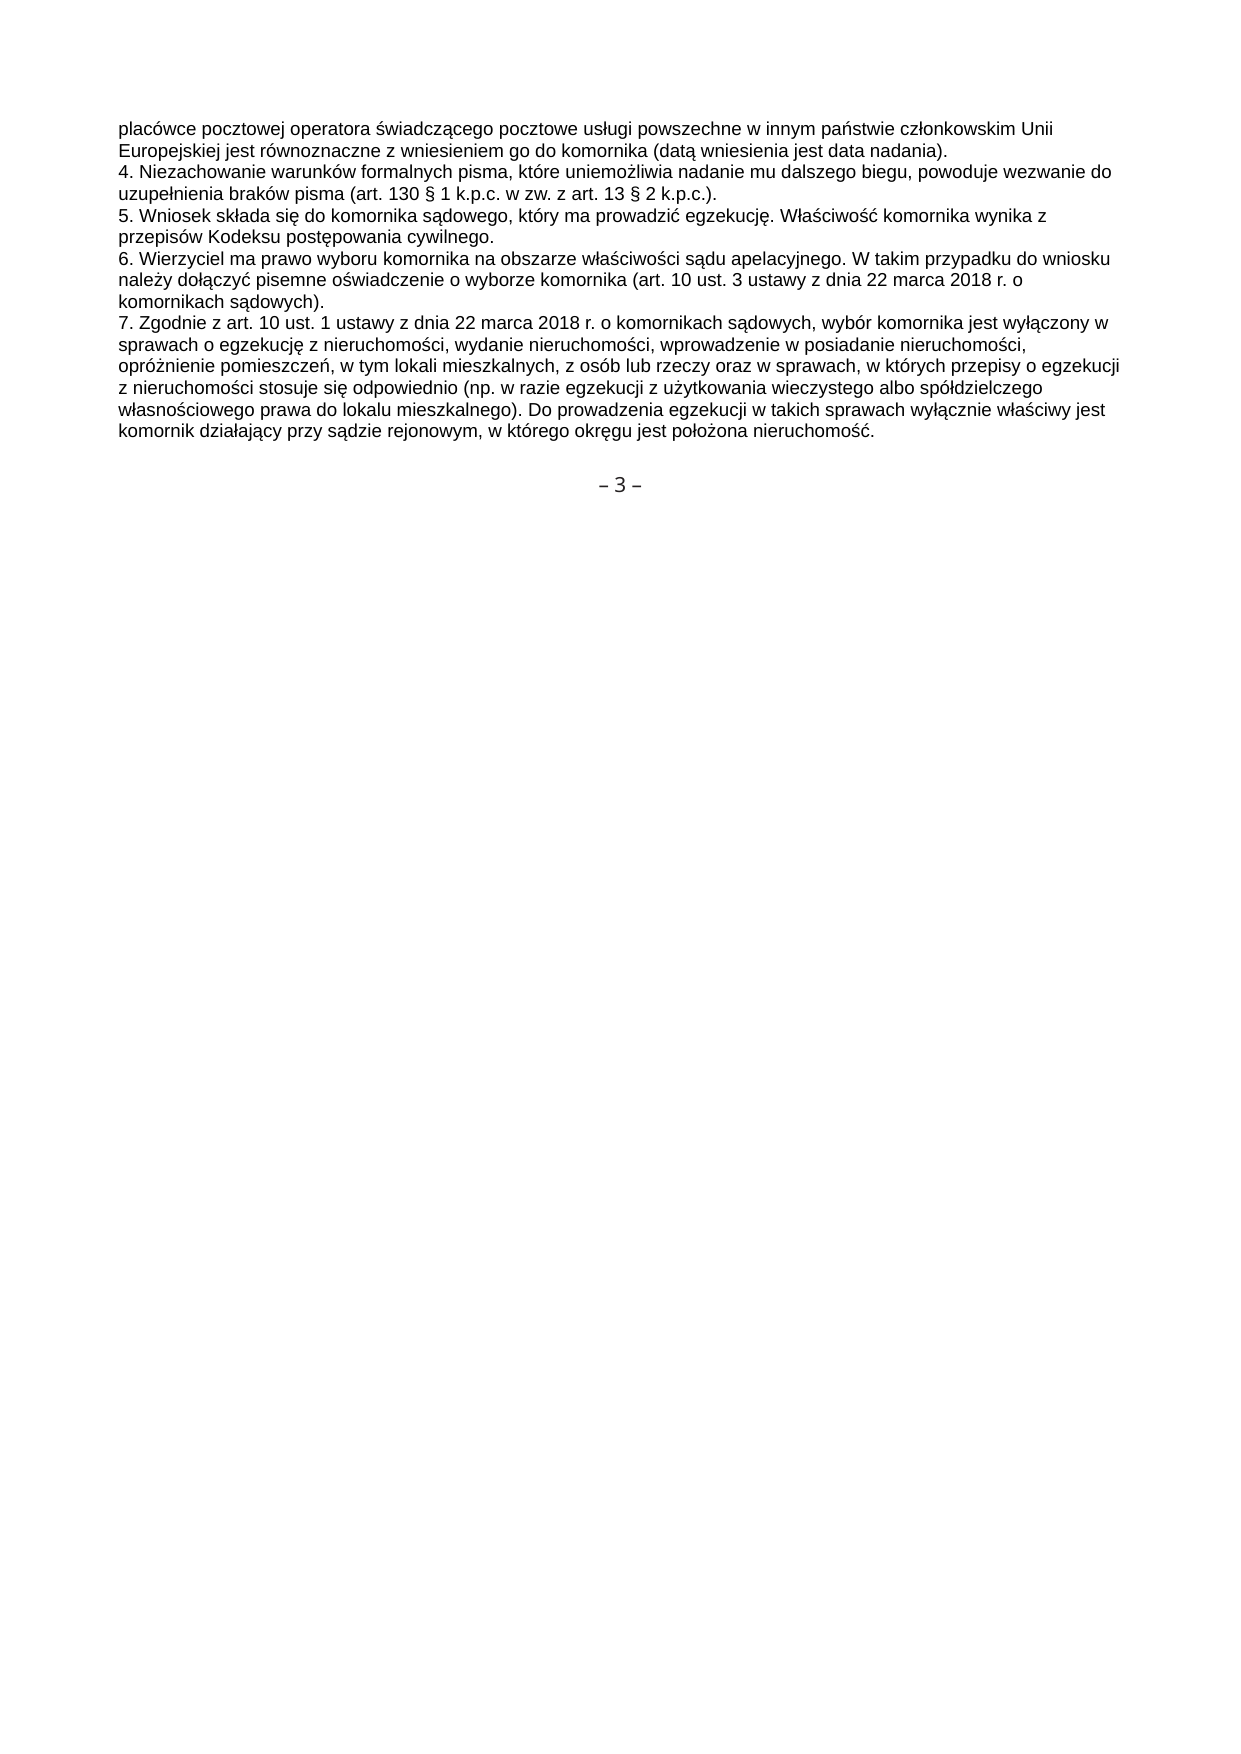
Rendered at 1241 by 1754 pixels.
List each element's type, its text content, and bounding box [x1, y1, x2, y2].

text 6. Wierzyciel ma prawo wyboru komornika na obszarze właściwości sądu apelacyjnego. W takim przypadku do wniosku należy dołączyć pisemne oświadczenie o wyborze komornika (art. 10 ust. 3 ustawy z dnia 22 marca 2018 r. o komornikach sądowych). [118, 247, 1122, 312]
text 5. Wniosek składa się do komornika sądowego, który ma prowadzić egzekucję. Właściwość komornika wynika z przepisów Kodeksu postępowania cywilnego. [118, 204, 1122, 247]
text placówce pocztowej operatora świadczącego pocztowe usługi powszechne w innym państwie członkowskim Unii Europejskiej jest równoznaczne z wniesieniem go do komornika (datą wniesienia jest data nadania). [118, 118, 1122, 161]
text – 3 – [118, 470, 1122, 499]
text 4. Niezachowanie warunków formalnych pisma, które uniemożliwia nadanie mu dalszego biegu, powoduje wezwanie do uzupełnienia braków pisma (art. 130 § 1 k.p.c. w zw. z art. 13 § 2 k.p.c.). [118, 161, 1122, 204]
text 7. Zgodnie z art. 10 ust. 1 ustawy z dnia 22 marca 2018 r. o komornikach sądowych, wybór komornika jest wyłączony w sprawach o egzekucję z nieruchomości, wydanie nieruchomości, wprowadzenie w posiadanie nieruchomości, opróżnienie pomieszczeń, w tym lokali mieszkalnych, z osób lub rzeczy oraz w sprawach, w których przepisy o egzekucji z nieruchomości stosuje się odpowiednio (np. w razie egzekucji z użytkowania wieczystego albo spółdzielczego własnościowego prawa do lokalu mieszkalnego). Do prowadzenia egzekucji w takich sprawach wyłącznie właściwy jest komornik działający przy sądzie rejonowym, w którego okręgu jest położona nieruchomość. [118, 312, 1122, 442]
